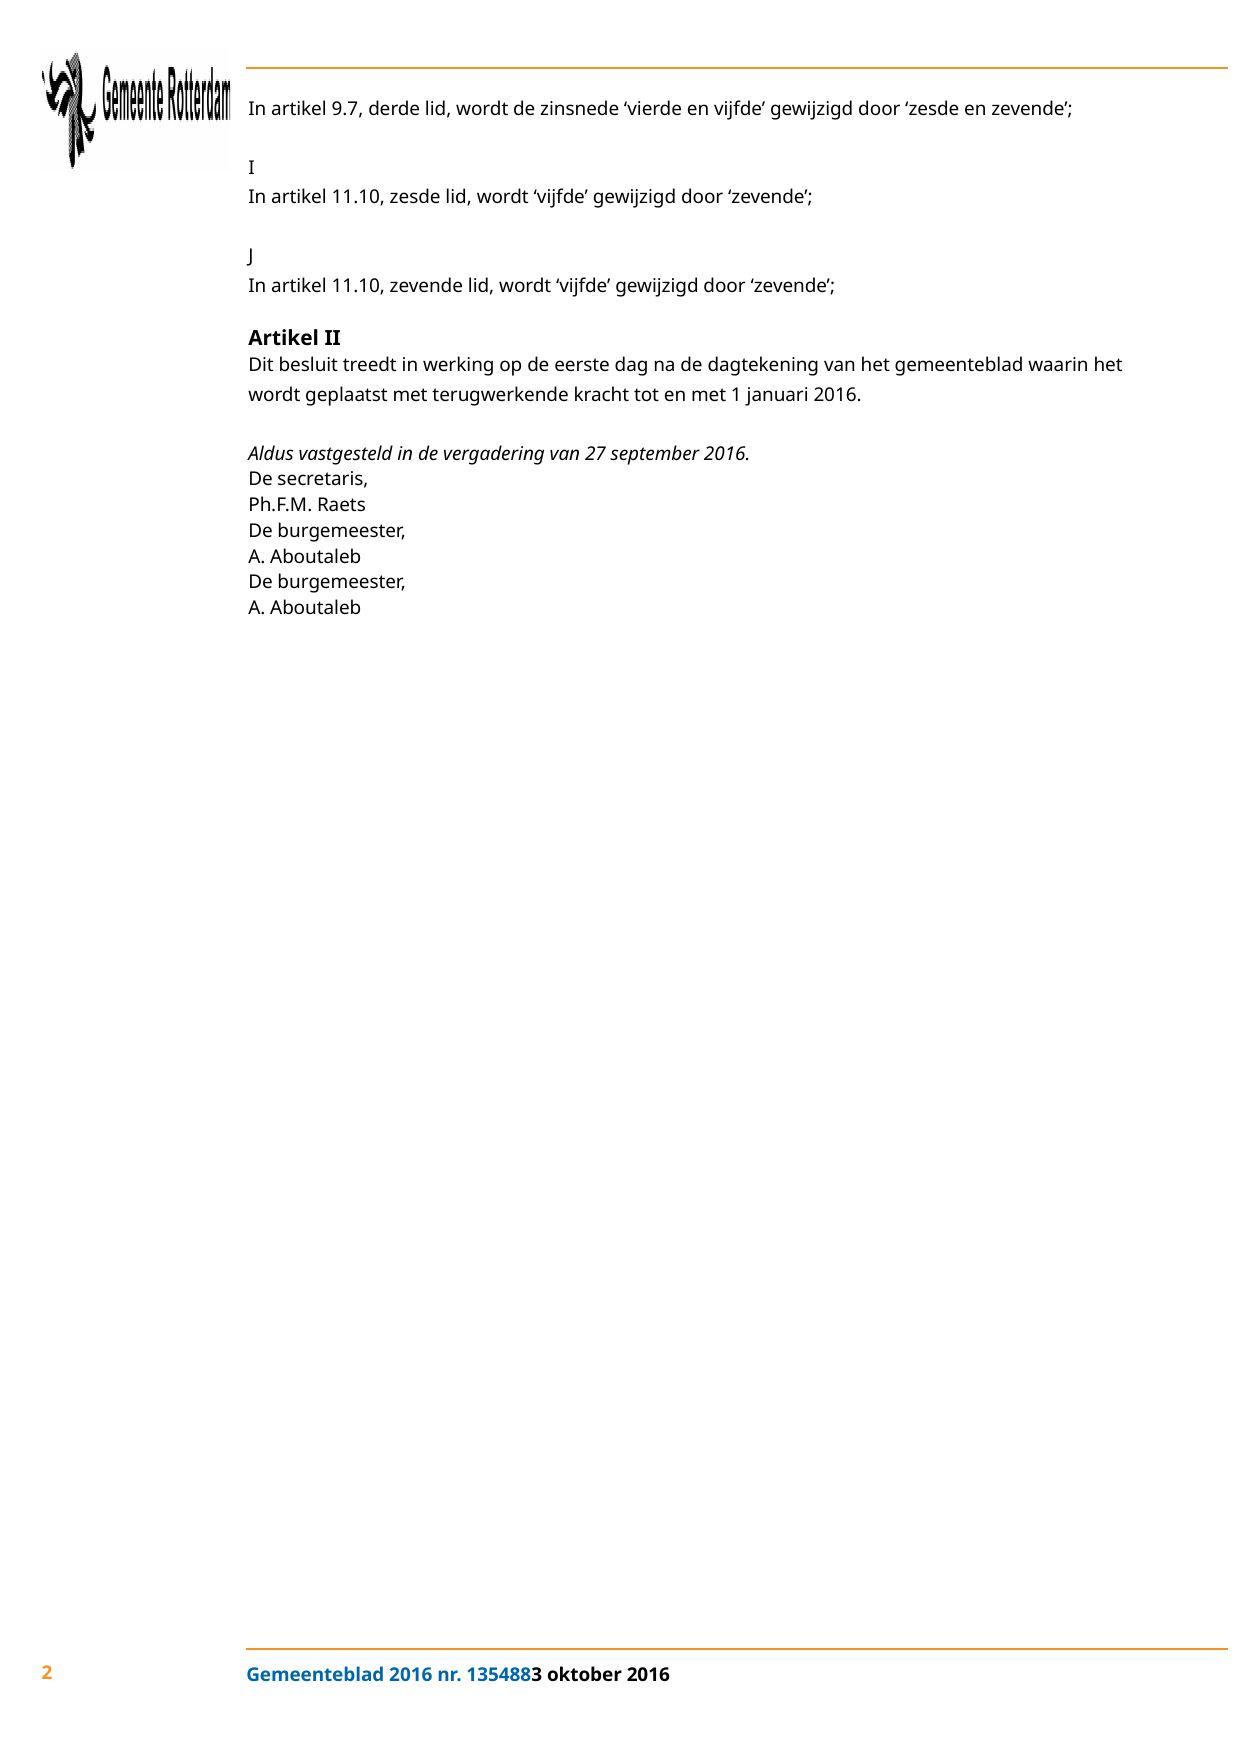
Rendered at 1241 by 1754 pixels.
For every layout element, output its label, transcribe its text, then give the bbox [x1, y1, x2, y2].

text Dit besluit treedt in werking op de eerste dag na de dagtekening van het gemeenteblad waarin het wordt geplaatst met terugwerkende kracht tot en met 1 januari 2016. [248, 351, 1152, 406]
text Aldus vastgesteld in de vergadering van 27 september 2016. [248, 440, 1152, 466]
text I [248, 154, 1152, 180]
text In artikel 11.10, zesde lid, wordt ‘vijfde’ gewijzigd door ‘zevende’; [248, 183, 1152, 209]
text In artikel 11.10, zevende lid, wordt ‘vijfde’ gewijzigd door ‘zevende’; [248, 272, 1152, 298]
text Artikel II [248, 323, 1152, 351]
text Ph.F.M. Raets [248, 491, 1152, 517]
picture [41, 47, 231, 172]
text J [248, 243, 1152, 268]
text A. Aboutaleb [248, 594, 1152, 620]
text A. Aboutaleb [248, 543, 1152, 568]
text De burgemeester, [248, 568, 1152, 594]
text De secretaris, [248, 466, 1152, 491]
text In artikel 9.7, derde lid, wordt de zinsnede ‘vierde en vijfde’ gewijzigd door ‘zesde en zevende’; [248, 95, 1152, 121]
text De burgemeester, [248, 517, 1152, 543]
